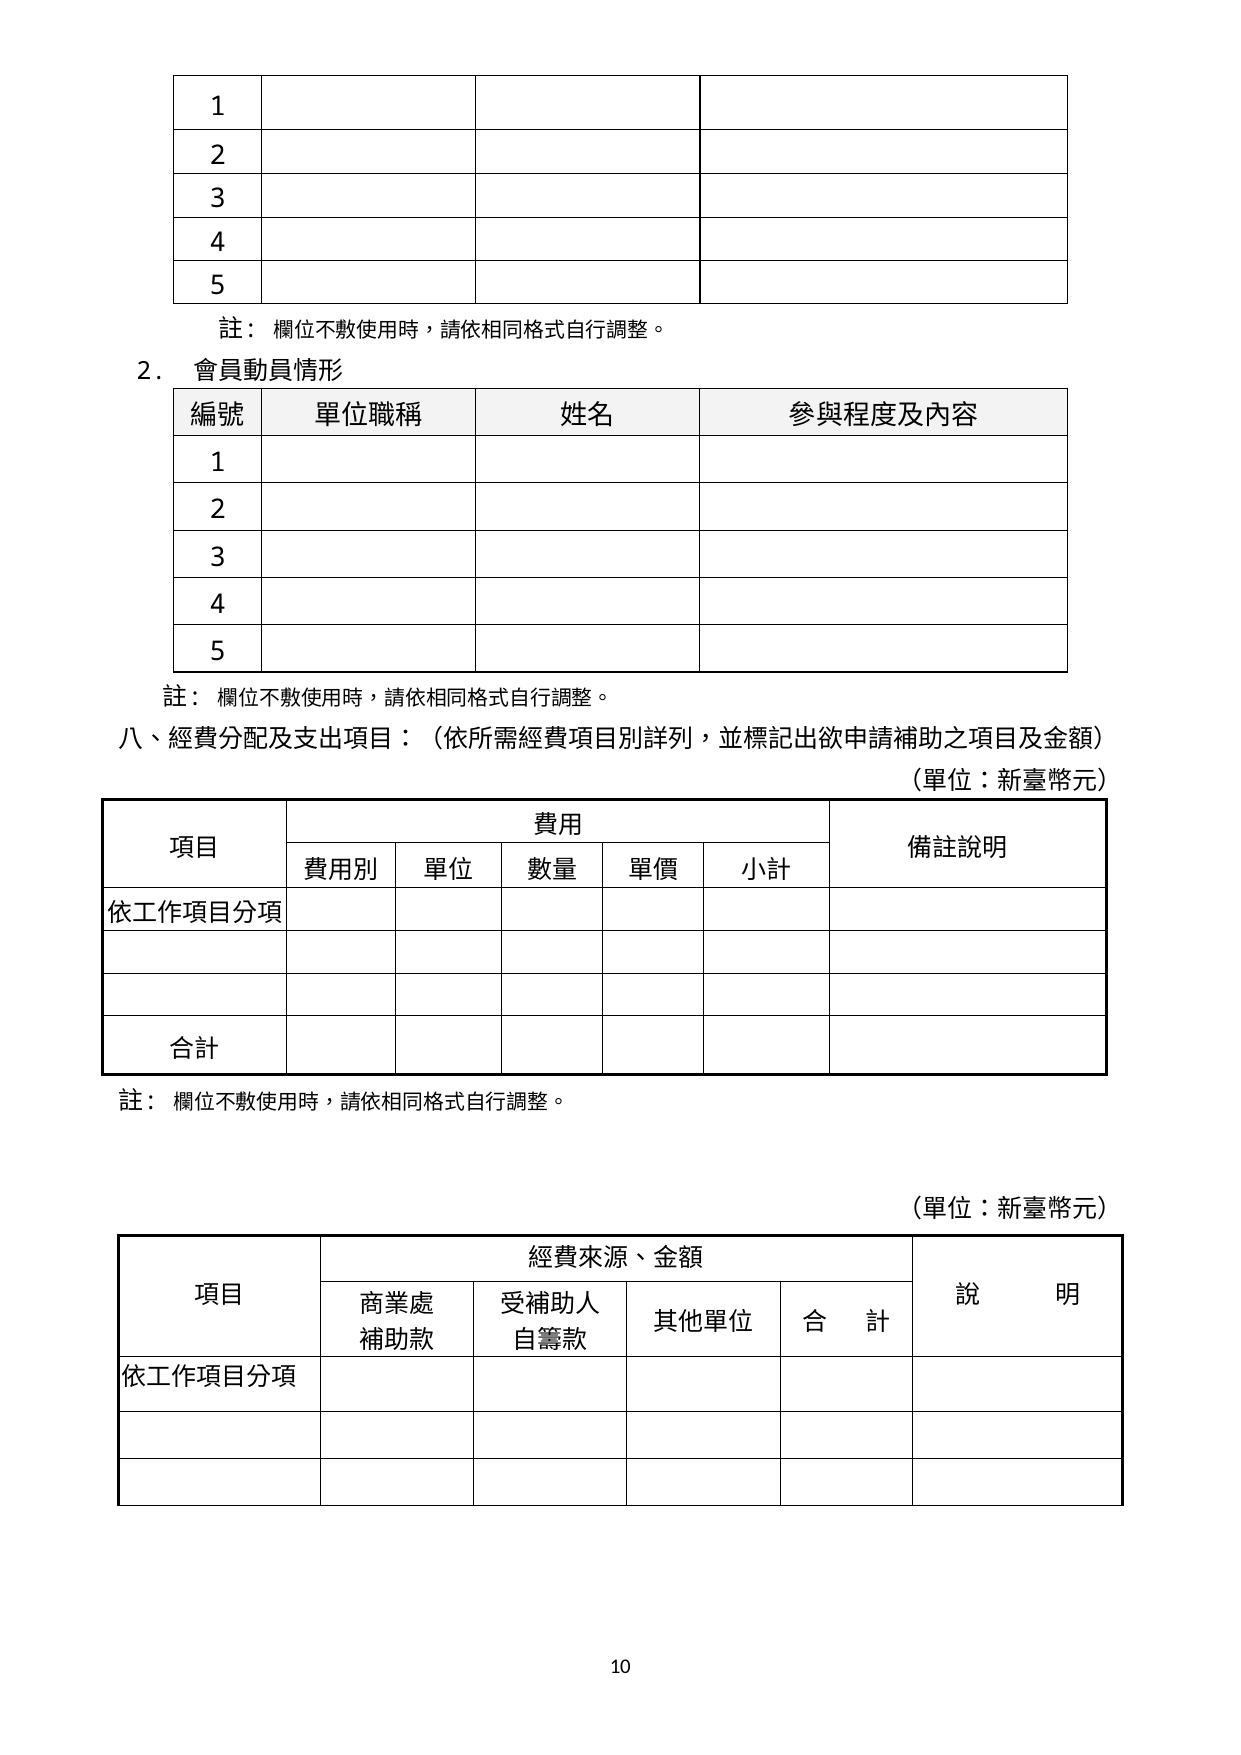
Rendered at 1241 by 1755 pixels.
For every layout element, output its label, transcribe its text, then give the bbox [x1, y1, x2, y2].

table_cell [476, 174, 699, 217]
table_cell [913, 1459, 1121, 1505]
list 會員動員情形 [118, 346, 1122, 388]
table_cell [704, 931, 829, 972]
table_cell [913, 1357, 1121, 1411]
table_cell [704, 974, 829, 1015]
table_cell [396, 974, 501, 1015]
table_cell [781, 1357, 912, 1411]
table_cell [396, 931, 501, 972]
table_cell 4 [174, 218, 261, 259]
table_cell [120, 1412, 320, 1458]
table_header 項目 [104, 801, 286, 887]
table_cell 2 [174, 483, 261, 529]
table_cell [474, 1459, 626, 1505]
table_cell [287, 974, 395, 1015]
table_cell [321, 1412, 473, 1458]
table_cell 受補助人 自籌款 [474, 1282, 626, 1356]
table_cell 小計 [704, 843, 829, 887]
table_header 說 明 [913, 1237, 1121, 1356]
table_cell [262, 76, 475, 129]
table_header 經費來源、金額 [321, 1237, 912, 1281]
table_cell [476, 578, 699, 624]
table_cell 1 [174, 436, 261, 482]
table_cell [701, 174, 1067, 217]
table_cell [120, 1459, 320, 1505]
table_header 備註說明 [830, 801, 1105, 887]
table_cell 5 [174, 261, 261, 303]
table_cell [913, 1412, 1121, 1458]
text 註: 欄位不敷使用時，請依相同格式自行調整。 [118, 1076, 1122, 1118]
table_cell [262, 174, 475, 217]
table_cell 單價 [603, 843, 703, 887]
table_cell [700, 436, 1067, 482]
table_cell 合計 [104, 1016, 286, 1073]
table_cell [502, 1016, 602, 1073]
table_cell [830, 974, 1105, 1015]
table_cell [701, 76, 1067, 129]
table_cell [704, 1016, 829, 1073]
table_cell [474, 1412, 626, 1458]
table_cell [396, 1016, 501, 1073]
table_cell [700, 578, 1067, 624]
table_header 項目 [120, 1237, 320, 1356]
table_cell [321, 1357, 473, 1411]
table_cell [287, 931, 395, 972]
table_cell [603, 888, 703, 930]
table_cell [603, 931, 703, 972]
table_cell [830, 888, 1105, 930]
table_cell [701, 130, 1067, 173]
table_cell [781, 1459, 912, 1505]
table_cell 單位 [396, 843, 501, 887]
table_cell 數量 [502, 843, 602, 887]
table_cell [704, 888, 829, 930]
table_cell 其他單位 [627, 1282, 780, 1356]
table_cell [502, 974, 602, 1015]
table_cell [603, 1016, 703, 1073]
table_cell 3 [174, 531, 261, 577]
table_cell [262, 261, 475, 303]
table_cell [287, 1016, 395, 1073]
table_cell [502, 931, 602, 972]
table_header 編號 [174, 389, 261, 435]
table_cell [701, 261, 1067, 303]
text （單位：新臺幣元） [118, 756, 1122, 797]
table_cell [603, 974, 703, 1015]
table_cell [476, 218, 699, 259]
table_cell [627, 1459, 780, 1505]
table_header 姓名 [476, 389, 699, 435]
table_cell [627, 1412, 780, 1458]
table_header 單位職稱 [262, 389, 475, 435]
table_cell [396, 888, 501, 930]
table_cell [476, 625, 699, 671]
table_cell [287, 888, 395, 930]
table_cell [321, 1459, 473, 1505]
table_cell [476, 130, 699, 173]
table_cell [476, 261, 699, 303]
table_cell 1 [174, 76, 261, 129]
table_cell [781, 1412, 912, 1458]
table_cell [476, 436, 699, 482]
table_cell [476, 531, 699, 577]
table_cell [104, 931, 286, 972]
table_cell [701, 218, 1067, 259]
table_cell [474, 1357, 626, 1411]
table_cell [502, 888, 602, 930]
table_cell [700, 531, 1067, 577]
table_header 費用 [287, 801, 829, 842]
table_cell [830, 931, 1105, 972]
table_cell 2 [174, 130, 261, 173]
table_cell [700, 483, 1067, 529]
table_cell 依工作項目分項 [120, 1357, 320, 1411]
table_cell 4 [174, 578, 261, 624]
table_cell [262, 625, 475, 671]
table_cell [104, 974, 286, 1015]
table_header 參與程度及內容 [700, 389, 1067, 435]
table_cell [627, 1357, 780, 1411]
table_cell [262, 436, 475, 482]
table_cell 依工作項目分項 [104, 888, 286, 930]
table_cell [830, 1016, 1105, 1073]
table_cell 合 計 [781, 1282, 912, 1356]
table_cell [476, 76, 699, 129]
table_cell [262, 218, 475, 259]
table_cell 費用別 [287, 843, 395, 887]
text 八、經費分配及支出項目：（依所需經費項目別詳列，並標記出欲申請補助之項目及金額） [118, 714, 1122, 756]
table_cell [476, 483, 699, 529]
text 註: 欄位不敷使用時，請依相同格式自行調整。 [162, 672, 1122, 714]
table_cell [700, 625, 1067, 671]
table_cell [262, 531, 475, 577]
table_cell [262, 130, 475, 173]
table_cell 5 [174, 625, 261, 671]
table_cell [262, 578, 475, 624]
text 註: 欄位不敷使用時，請依相同格式自行調整。 [218, 304, 1122, 346]
table_cell 3 [174, 174, 261, 217]
table_cell [262, 483, 475, 529]
text （單位：新臺幣元） [118, 1189, 1122, 1225]
table_cell 商業處 補助款 [321, 1282, 473, 1356]
